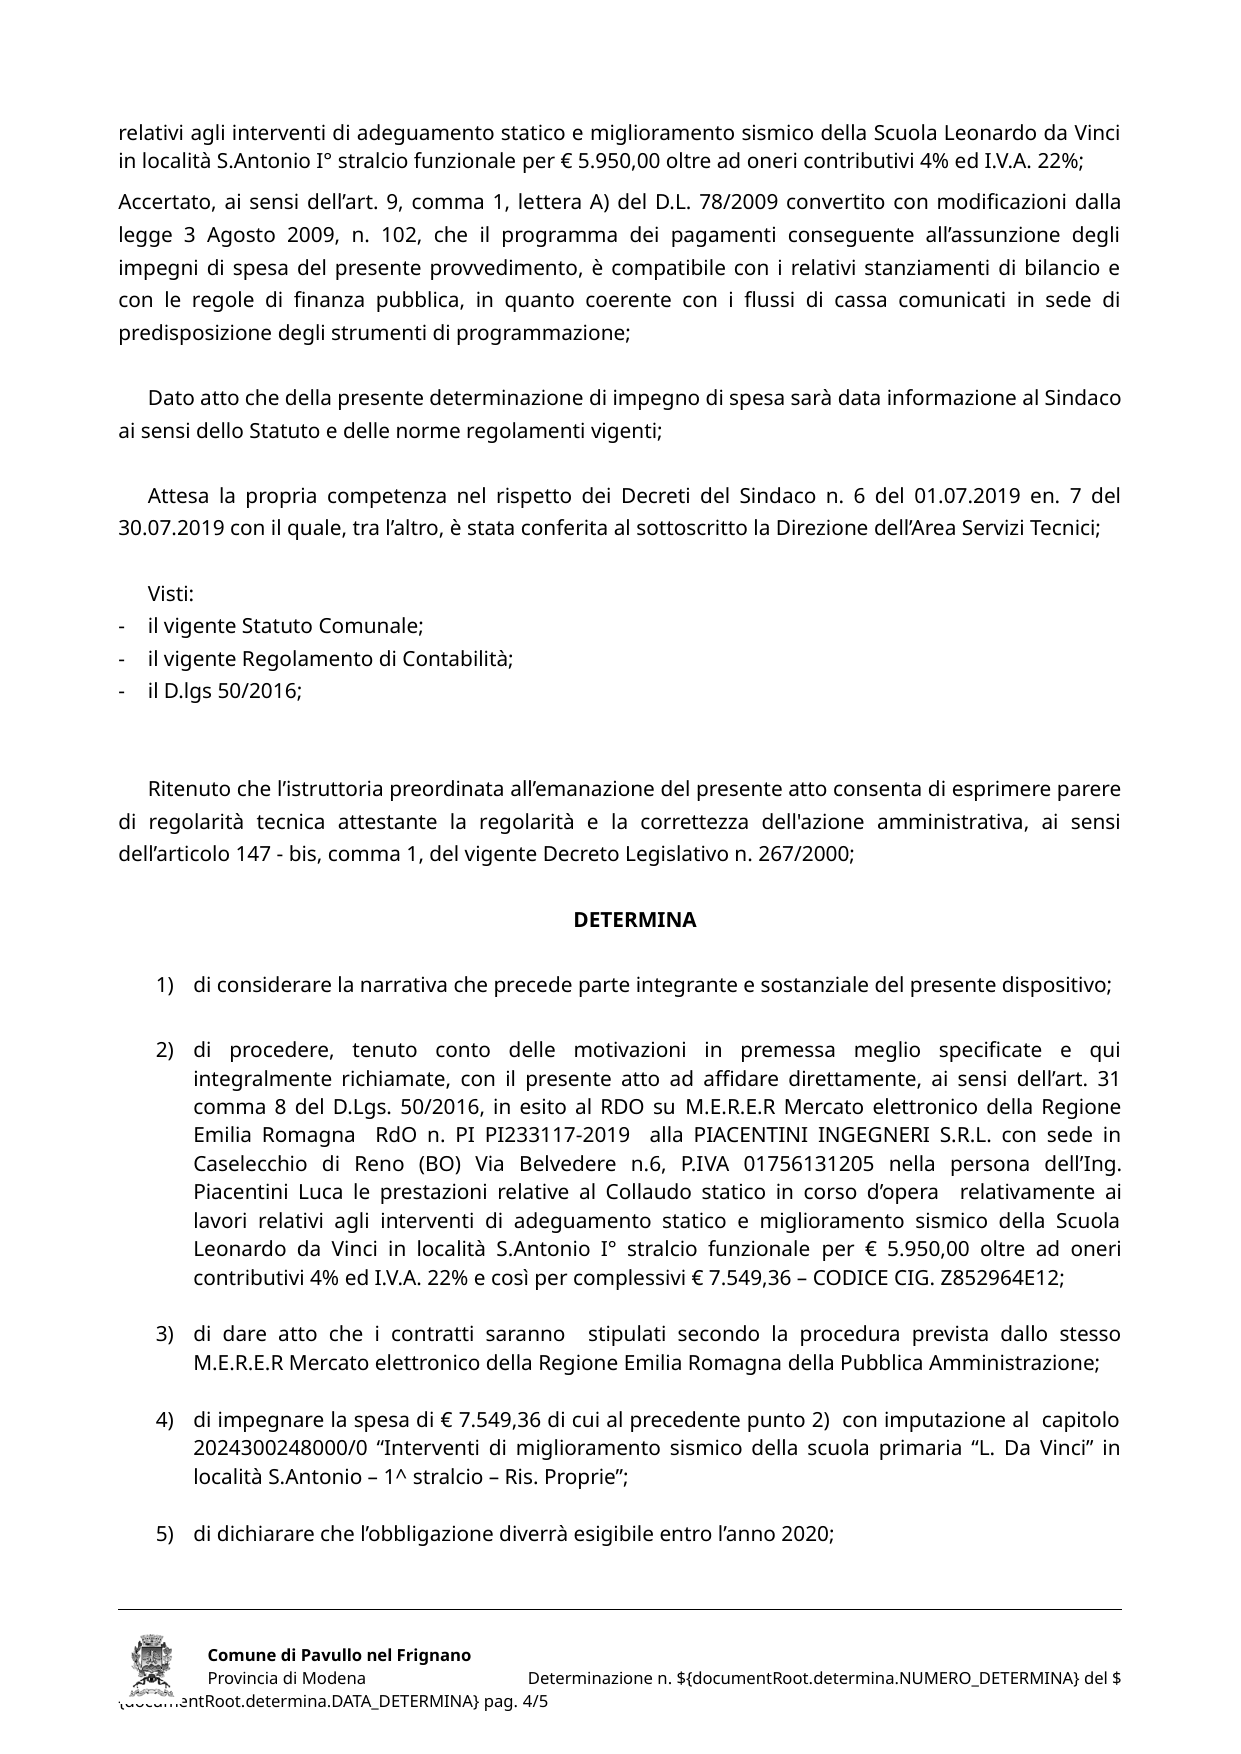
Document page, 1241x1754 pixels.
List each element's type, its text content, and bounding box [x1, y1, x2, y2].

list di impegnare la spesa di € 7.549,36 di cui al precedente punto 2) con imputazione al capitolo 2024300248000/0 “Interventi di miglioramento sismico della scuola primaria “L. Da Vinci” in località S.Antonio – 1^ stralcio – Ris. Proprie”; [156, 1405, 1122, 1490]
picture [120, 1631, 183, 1704]
text Attesa la propria competenza nel rispetto dei Decreti del Sindaco n. 6 del 01.07.2019 en. 7 del 30.07.2019 con il quale, tra l’altro, è stata conferita al sottoscritto la Direzione dell’Area Servizi Tecnici; [118, 481, 1122, 542]
list di considerare la narrativa che precede parte integrante e sostanziale del presente dispositivo; [156, 970, 1122, 998]
text Accertato, ai sensi dell’art. 9, comma 1, lettera A) del D.L. 78/2009 convertito con modificazioni dalla legge 3 Agosto 2009, n. 102, che il programma dei pagamenti conseguente all’assunzione degli impegni di spesa del presente provvedimento, è compatibile con i relativi stanziamenti di bilancio e con le regole di finanza pubblica, in quanto coerente con i flussi di cassa comunicati in sede di predisposizione degli strumenti di programmazione; [118, 187, 1122, 346]
list di dichiarare che l’obbligazione diverrà esigibile entro l’anno 2020; [156, 1519, 1122, 1547]
text Dato atto che della presente determinazione di impegno di spesa sarà data informazione al Sindaco ai sensi dello Statuto e delle norme regolamenti vigenti; [118, 383, 1122, 444]
text relativi agli interventi di adeguamento statico e miglioramento sismico della Scuola Leonardo da Vinci in località S.Antonio I° stralcio funzionale per € 5.950,00 oltre ad oneri contributivi 4% ed I.V.A. 22%; [118, 118, 1122, 175]
list il D.lgs 50/2016; [118, 677, 1122, 705]
list il vigente Statuto Comunale; [118, 611, 1122, 640]
text DETERMINA [118, 905, 1122, 933]
list il vigente Regolamento di Contabilità; [118, 644, 1122, 672]
text Ritenuto che l’istruttoria preordinata all’emanazione del presente atto consenta di esprimere parere di regolarità tecnica attestante la regolarità e la correttezza dell'azione amministrativa, ai sensi dell’articolo 147 - bis, comma 1, del vigente Decreto Legislativo n. 267/2000; [118, 774, 1122, 868]
text Visti: [118, 579, 1122, 607]
list di procedere, tenuto conto delle motivazioni in premessa meglio specificate e qui integralmente richiamate, con il presente atto ad affidare direttamente, ai sensi dell’art. 31 comma 8 del D.Lgs. 50/2016, in esito al RDO su M.E.R.E.R Mercato elettronico della Regione Emilia Romagna RdO n. PI PI233117-2019 alla PIACENTINI INGEGNERI S.R.L. con sede in Caselecchio di Reno (BO) Via Belvedere n.6, P.IVA 01756131205 nella persona dell’Ing. Piacentini Luca le prestazioni relative al Collaudo statico in corso d’opera relativamente ai lavori relativi agli interventi di adeguamento statico e miglioramento sismico della Scuola Leonardo da Vinci in località S.Antonio I° stralcio funzionale per € 5.950,00 oltre ad oneri contributivi 4% ed I.V.A. 22% e così per complessivi € 7.549,36 – CODICE CIG. Z852964E12; [156, 1035, 1122, 1291]
list di dare atto che i contratti saranno stipulati secondo la procedura prevista dallo stesso M.E.R.E.R Mercato elettronico della Regione Emilia Romagna della Pubblica Amministrazione; [156, 1319, 1122, 1376]
